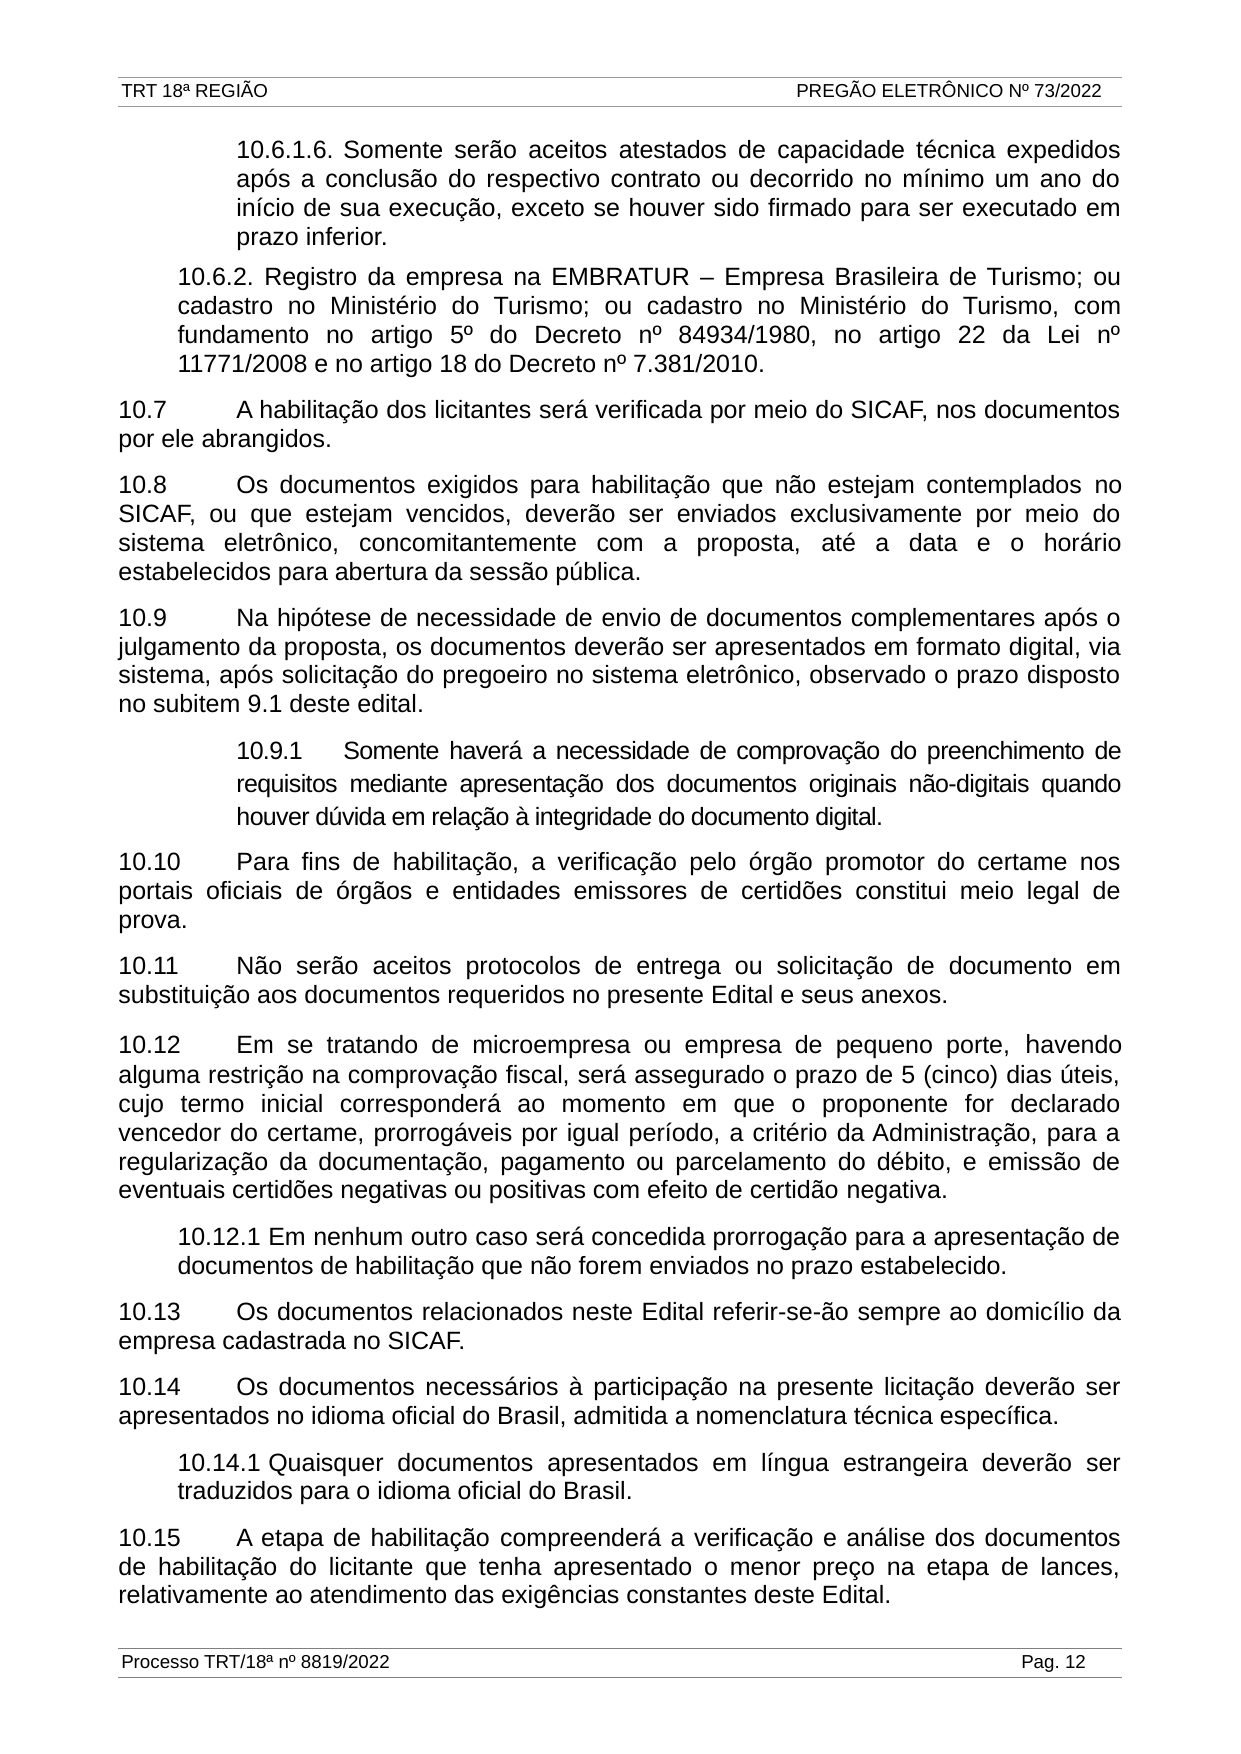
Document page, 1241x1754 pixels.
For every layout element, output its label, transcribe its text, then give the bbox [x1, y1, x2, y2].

text 10.9 Na hipótese de necessidade de envio de documentos complementares após o julgamento da proposta, os documentos deverão ser apresentados em formato digital, via sistema, após solicitação do pregoeiro no sistema eletrônico, observado o prazo disposto no subitem 9.1 deste edital. [118, 603, 1122, 718]
text 10.12 Em se tratando de microempresa ou empresa de pequeno porte, havendo alguma restrição na comprovação fiscal, será assegurado o prazo de 5 (cinco) dias úteis, cujo termo inicial corresponderá ao momento em que o proponente for declarado vencedor do certame, prorrogáveis por igual período, a critério da Administração, para a regularização da documentação, pagamento ou parcelamento do débito, e emissão de eventuais certidões negativas ou positivas com efeito de certidão negativa. [118, 1026, 1122, 1204]
text 10.14 Os documentos necessários à participação na presente licitação deverão ser apresentados no idioma oficial do Brasil, admitida a nomenclatura técnica específica. [118, 1372, 1122, 1430]
text 10.10 Para fins de habilitação, a verificação pelo órgão promotor do certame nos portais oficiais de órgãos e entidades emissores de certidões constitui meio legal de prova. [118, 847, 1122, 933]
text 10.12.1 Em nenhum outro caso será concedida prorrogação para a apresentação de documentos de habilitação que não forem enviados no prazo estabelecido. [177, 1222, 1122, 1279]
text 10.8 Os documentos exigidos para habilitação que não estejam contemplados no SICAF, ou que estejam vencidos, deverão ser enviados exclusivamente por meio do sistema eletrônico, concomitantemente com a proposta, até a data e o horário estabelecidos para abertura da sessão pública. [118, 470, 1122, 585]
list 10.7 A habilitação dos licitantes será verificada por meio do SICAF, nos documentos por ele abrangidos. [118, 395, 1122, 452]
text 10.15 A etapa de habilitação compreenderá a verificação e análise dos documentos de habilitação do licitante que tenha apresentado o menor preço na etapa de lances, relativamente ao atendimento das exigências constantes deste Edital. [118, 1523, 1122, 1609]
text 10.14.1 Quaisquer documentos apresentados em língua estrangeira deverão ser traduzidos para o idioma oficial do Brasil. [177, 1447, 1122, 1505]
text 10.11 Não serão aceitos protocolos de entrega ou solicitação de documento em substituição aos documentos requeridos no presente Edital e seus anexos. [118, 951, 1122, 1009]
list 10.9.1 Somente haverá a necessidade de comprovação do preenchimento de requisitos mediante apresentação dos documentos originais não-digitais quando houver dúvida em relação à integridade do documento digital. [236, 736, 1122, 830]
text 10.13 Os documentos relacionados neste Edital referir-se-ão sempre ao domicílio da empresa cadastrada no SICAF. [118, 1297, 1122, 1354]
text 10.6.2. Registro da empresa na EMBRATUR – Empresa Brasileira de Turismo; ou cadastro no Ministério do Turismo; ou cadastro no Ministério do Turismo, com fundamento no artigo 5º do Decreto nº 84934/1980, no artigo 22 da Lei nº 11771/2008 e no artigo 18 do Decreto nº 7.381/2010. [177, 262, 1122, 377]
text 10.6.1.6. Somente serão aceitos atestados de capacidade técnica expedidos após a conclusão do respectivo contrato ou decorrido no mínimo um ano do início de sua execução, exceto se houver sido firmado para ser executado em prazo inferior. [236, 136, 1122, 251]
